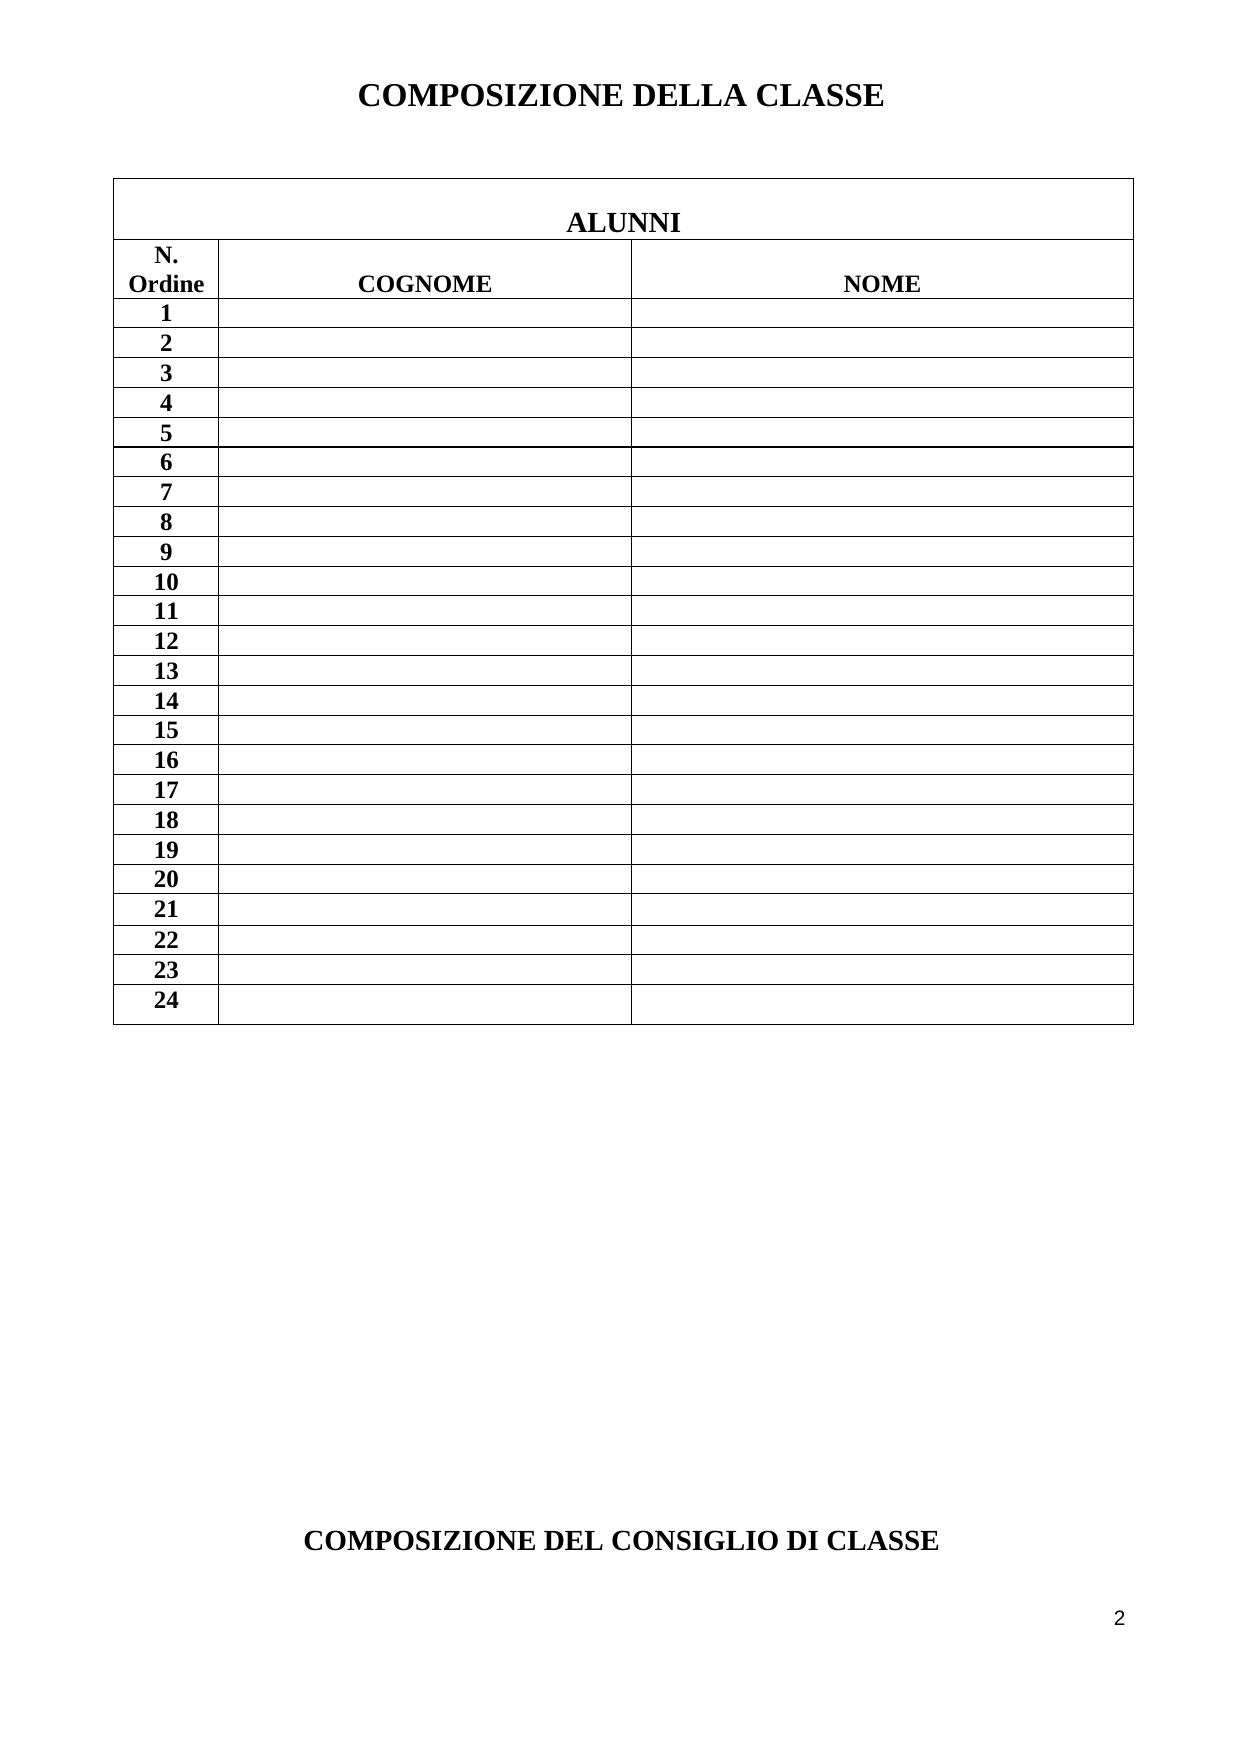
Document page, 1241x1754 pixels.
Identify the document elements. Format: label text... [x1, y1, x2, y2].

table_cell [219, 805, 631, 834]
table_cell [219, 626, 631, 655]
table_cell 11 [114, 596, 218, 625]
table_cell [632, 537, 1133, 566]
table_cell [219, 716, 631, 744]
table_cell [219, 745, 631, 774]
table_cell [632, 985, 1133, 1023]
table_cell [632, 775, 1133, 804]
table_cell [219, 448, 631, 476]
table_cell [632, 926, 1133, 954]
table_cell NOME [632, 240, 1133, 297]
table_cell [632, 477, 1133, 506]
table_cell N. Ordine [114, 240, 218, 297]
table_cell 14 [114, 686, 218, 714]
table_cell [632, 835, 1133, 863]
table_cell 19 [114, 835, 218, 863]
table_cell 7 [114, 477, 218, 506]
table_cell 2 [114, 328, 218, 357]
table_cell 13 [114, 656, 218, 685]
table_cell [219, 567, 631, 595]
table_cell 5 [114, 418, 218, 446]
table_cell [632, 596, 1133, 625]
table_cell [632, 686, 1133, 714]
table_cell [219, 656, 631, 685]
table_cell 16 [114, 745, 218, 774]
table_cell [219, 865, 631, 893]
table_cell [632, 328, 1133, 357]
table_cell 4 [114, 388, 218, 417]
table_cell [632, 388, 1133, 417]
table_cell [219, 418, 631, 446]
table_cell [219, 894, 631, 924]
table_cell 1 [114, 299, 218, 327]
table_cell [219, 388, 631, 417]
table_cell [632, 745, 1133, 774]
table_cell [219, 985, 631, 1023]
table_cell 22 [114, 926, 218, 954]
table_cell [219, 955, 631, 984]
table_cell 8 [114, 507, 218, 536]
table_cell [219, 358, 631, 387]
table_cell 18 [114, 805, 218, 834]
table_cell [632, 299, 1133, 327]
table_cell [632, 656, 1133, 685]
table_header ALUNNI [114, 179, 1133, 239]
table_cell [632, 418, 1133, 446]
table_cell 9 [114, 537, 218, 566]
table_cell [632, 865, 1133, 893]
table_cell [219, 299, 631, 327]
table_cell 24 [114, 985, 218, 1023]
table_cell 12 [114, 626, 218, 655]
table_cell 17 [114, 775, 218, 804]
table_cell [632, 894, 1133, 924]
table_cell [219, 835, 631, 863]
table_cell [632, 626, 1133, 655]
table_cell [219, 596, 631, 625]
text COMPOSIZIONE DELLA CLASSE [118, 75, 1125, 113]
table_cell 3 [114, 358, 218, 387]
table_cell [219, 477, 631, 506]
table_cell [632, 358, 1133, 387]
table_cell [632, 567, 1133, 595]
table_cell [219, 686, 631, 714]
table_cell 21 [114, 894, 218, 924]
table_cell [219, 507, 631, 536]
table_cell [219, 926, 631, 954]
table_cell [632, 716, 1133, 744]
table_cell [632, 507, 1133, 536]
table_cell 23 [114, 955, 218, 984]
table_cell [219, 537, 631, 566]
table_cell COGNOME [219, 240, 631, 297]
table_cell 20 [114, 865, 218, 893]
table_cell [219, 328, 631, 357]
table_cell 6 [114, 448, 218, 476]
table_cell [632, 448, 1133, 476]
text COMPOSIZIONE DEL CONSIGLIO DI CLASSE [118, 1523, 1125, 1556]
table_cell 15 [114, 716, 218, 744]
table_cell [632, 955, 1133, 984]
table_cell [219, 775, 631, 804]
table_cell [632, 805, 1133, 834]
table_cell 10 [114, 567, 218, 595]
